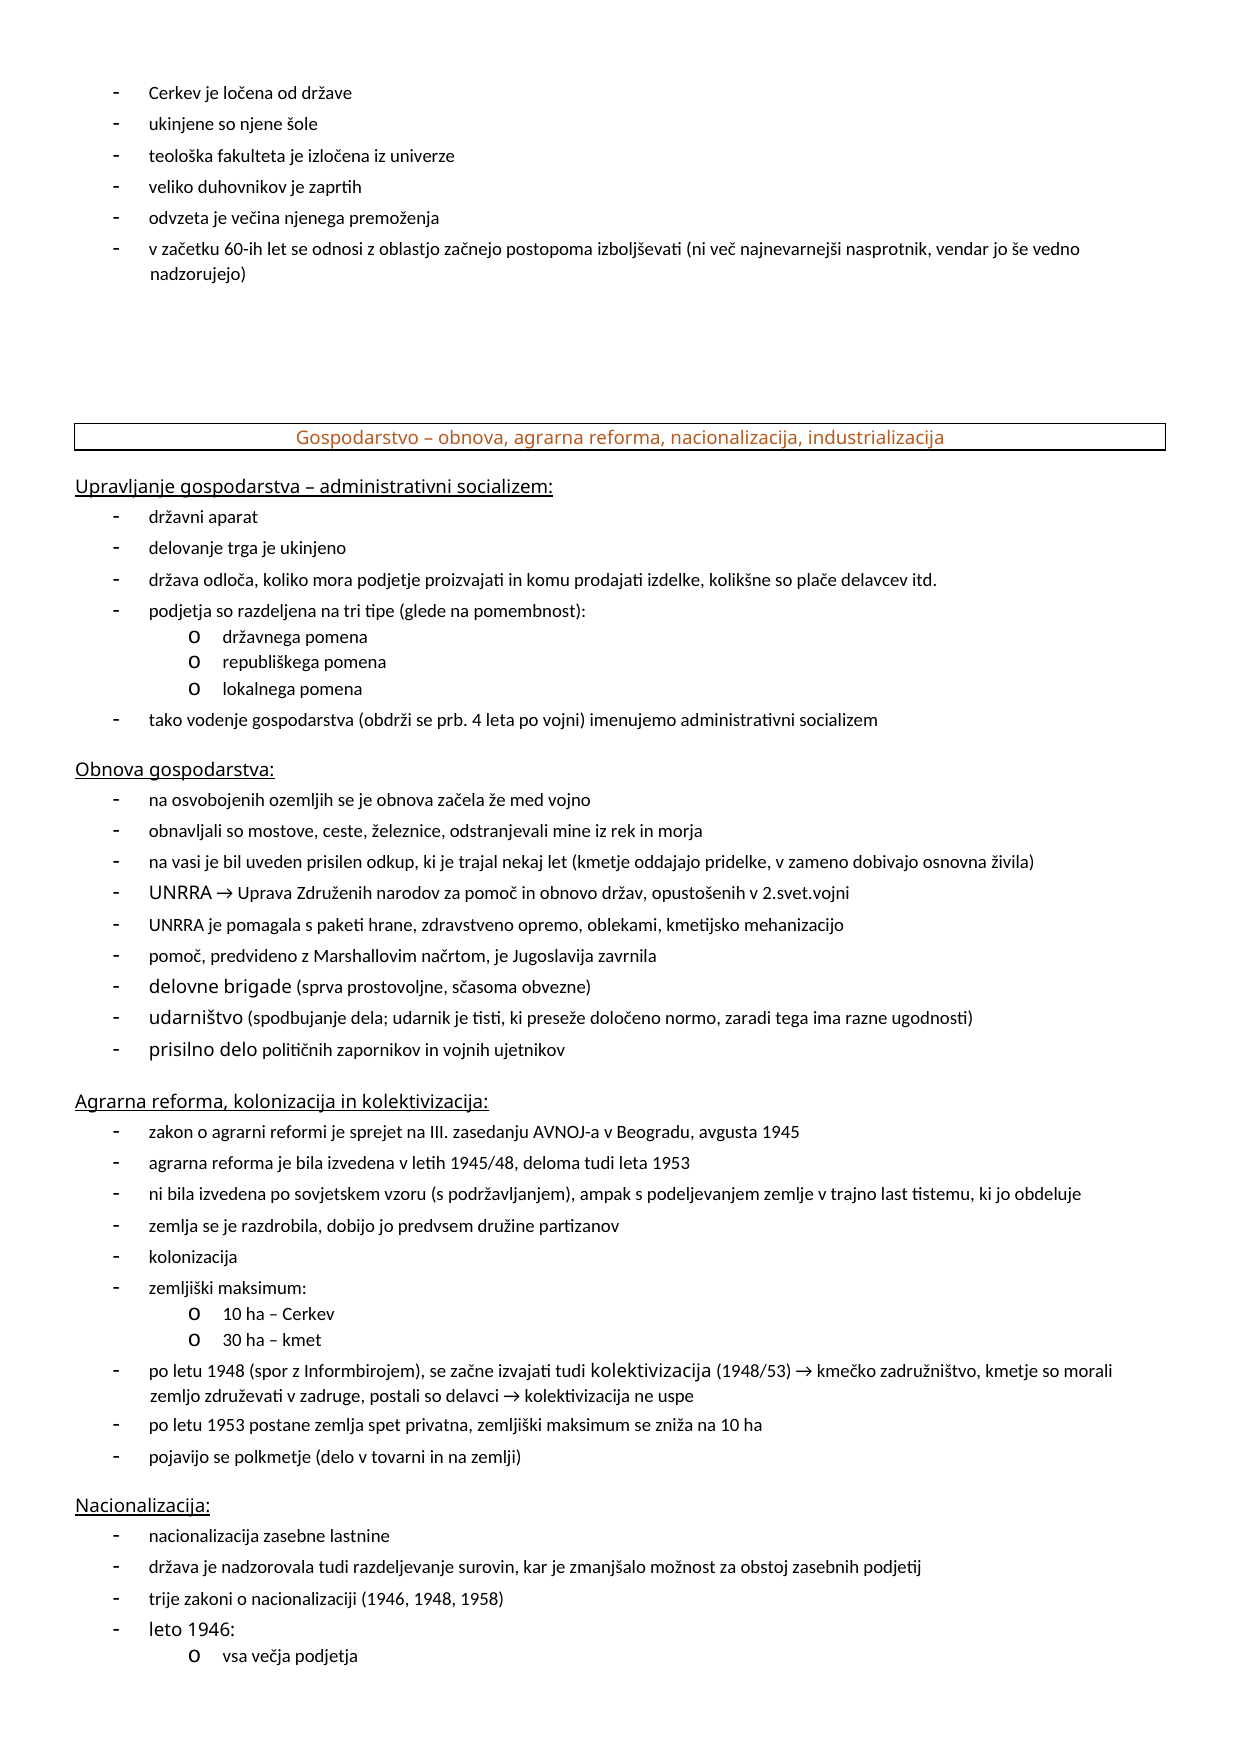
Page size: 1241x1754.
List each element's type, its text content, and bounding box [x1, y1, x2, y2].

list podjetja so razdeljena na tri tipe (glede na pomembnost): [112, 593, 1165, 624]
list udarništvo (spodbujanje dela; udarnik je tisti, ki preseže določeno normo, zaradi tega ima razne ugodnosti) [112, 1000, 1165, 1031]
list trije zakoni o nacionalizaciji (1946, 1948, 1958) [112, 1581, 1165, 1612]
list leto 1946: [112, 1612, 1165, 1643]
list vsa večja podjetja [187, 1643, 1165, 1669]
list država je nadzorovala tudi razdeljevanje surovin, kar je zmanjšalo možnost za obstoj zasebnih podjetij [112, 1549, 1165, 1581]
list na vasi je bil uveden prisilen odkup, ki je trajal nekaj let (kmetje oddajajo pridelke, v zameno dobivajo osnovna živila) [112, 844, 1165, 875]
list obnavljali so mostove, ceste, železnice, odstranjevali mine iz rek in morja [112, 813, 1165, 844]
list v začetku 60-ih let se odnosi z oblastjo začnejo postopoma izboljševati (ni več najnevarnejši nasprotnik, vendar jo še vedno nadzorujejo) [112, 231, 1165, 285]
list lokalnega pomena [187, 676, 1165, 702]
text Agrarna reforma, kolonizacija in kolektivizacija: [75, 1088, 1165, 1114]
list delovne brigade (sprva prostovoljne, sčasoma obvezne) [112, 969, 1165, 1000]
list teološka fakulteta je izločena iz univerze [112, 137, 1165, 169]
list državni aparat [112, 499, 1165, 530]
list zakon o agrarni reformi je sprejet na III. zasedanju AVNOJ-a v Beogradu, avgusta 1945 [112, 1114, 1165, 1145]
list ukinjene so njene šole [112, 106, 1165, 137]
text Nacionalizacija: [75, 1493, 1165, 1518]
list pomoč, predvideno z Marshallovim načrtom, je Jugoslavija zavrnila [112, 938, 1165, 969]
text Obnova gospodarstva: [75, 756, 1165, 781]
list agrarna reforma je bila izvedena v letih 1945/48, deloma tudi leta 1953 [112, 1145, 1165, 1176]
list delovanje trga je ukinjeno [112, 530, 1165, 561]
list UNRRA → Uprava Združenih narodov za pomoč in obnovo držav, opustošenih v 2.svet.vojni [112, 875, 1165, 906]
list po letu 1953 postane zemlja spet privatna, zemljiški maksimum se zniža na 10 ha [112, 1407, 1165, 1438]
list pojavijo se polkmetje (delo v tovarni in na zemlji) [112, 1438, 1165, 1470]
list kolonizacija [112, 1239, 1165, 1270]
text Upravljanje gospodarstva – administrativni socializem: [75, 473, 1165, 499]
list država odloča, koliko mora podjetje proizvajati in komu prodajati izdelke, kolikšne so plače delavcev itd. [112, 561, 1165, 593]
list ni bila izvedena po sovjetskem vzoru (s podržavljanjem), ampak s podeljevanjem zemlje v trajno last tistemu, ki jo obdeluje [112, 1176, 1165, 1207]
list odvzeta je večina njenega premoženja [112, 200, 1165, 231]
title Gospodarstvo – obnova, agrarna reforma, nacionalizacija, industrializacija [75, 424, 1165, 449]
list UNRRA je pomagala s paketi hrane, zdravstveno opremo, oblekami, kmetijsko mehanizacijo [112, 906, 1165, 938]
list veliko duhovnikov je zaprtih [112, 169, 1165, 200]
list po letu 1948 (spor z Informbirojem), se začne izvajati tudi kolektivizacija (1948/53) → kmečko zadružništvo, kmetje so morali zemljo združevati v zadruge, postali so delavci → kolektivizacija ne uspe [112, 1353, 1165, 1407]
list 30 ha – kmet [187, 1327, 1165, 1353]
list na osvobojenih ozemljih se je obnova začela že med vojno [112, 781, 1165, 813]
list 10 ha – Cerkev [187, 1301, 1165, 1327]
list tako vodenje gospodarstva (obdrži se prb. 4 leta po vojni) imenujemo administrativni socializem [112, 702, 1165, 733]
list državnega pomena [187, 624, 1165, 650]
list zemljiški maksimum: [112, 1270, 1165, 1301]
list republiškega pomena [187, 650, 1165, 676]
list Cerkev je ločena od države [112, 75, 1165, 106]
list nacionalizacija zasebne lastnine [112, 1518, 1165, 1549]
list zemlja se je razdrobila, dobijo jo predvsem družine partizanov [112, 1207, 1165, 1239]
list prisilno delo političnih zapornikov in vojnih ujetnikov [112, 1031, 1165, 1063]
